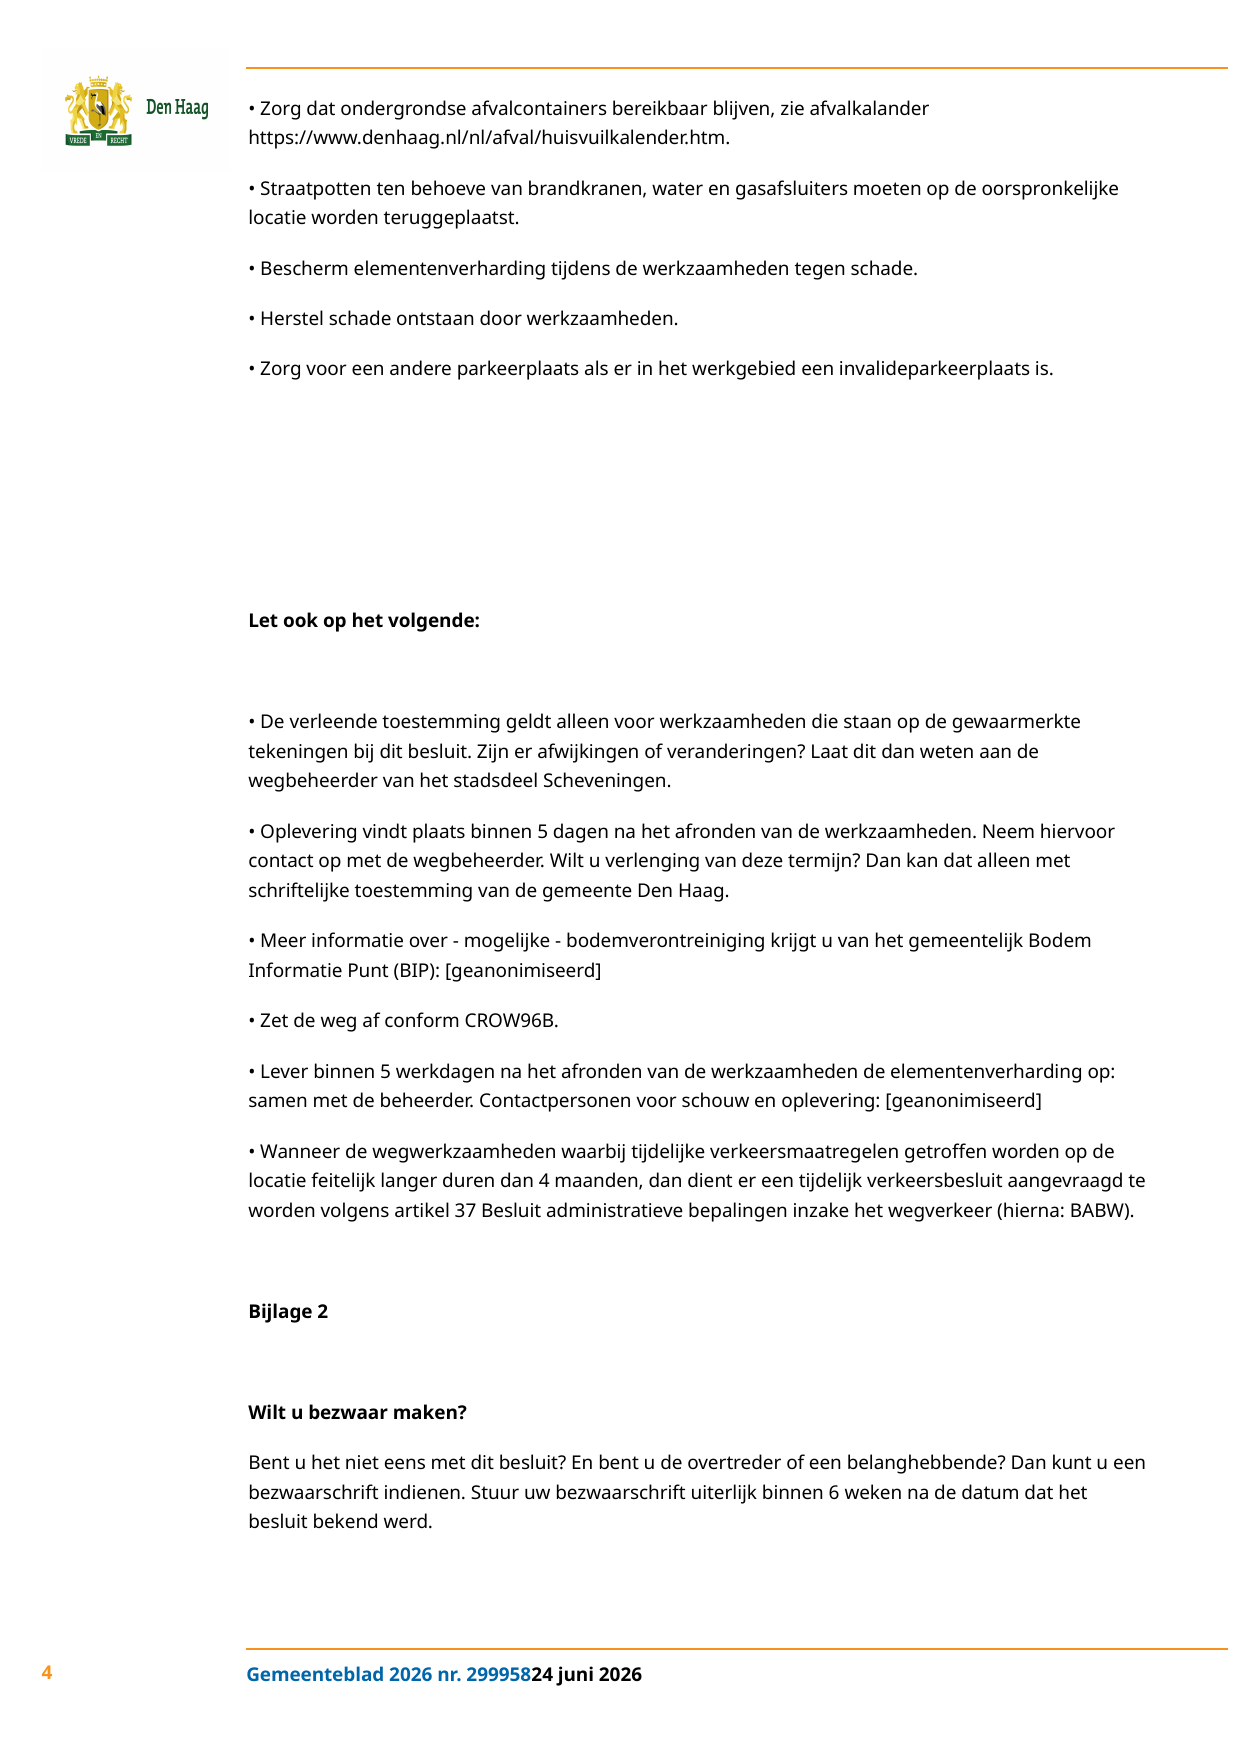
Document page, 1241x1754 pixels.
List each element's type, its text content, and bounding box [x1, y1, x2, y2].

text • Zorg voor een andere parkeerplaats als er in het werkgebied een invalideparkeerplaats is. [248, 356, 1152, 381]
text • Zet de weg af conform CROW96B. [248, 1008, 1152, 1033]
text • Herstel schade ontstaan door werkzaamheden. [248, 305, 1152, 331]
text Let ook op het volgende: [248, 608, 1152, 633]
text • De verleende toestemming geldt alleen voor werkzaamheden die staan op de gewaarmerkte tekeningen bij dit besluit. Zijn er afwijkingen of veranderingen? Laat dit dan weten aan de wegbeheerder van het stadsdeel Scheveningen. [248, 708, 1152, 793]
text • Bescherm elementenverharding tijdens de werkzaamheden tegen schade. [248, 255, 1152, 281]
text Bijlage 2 [248, 1298, 1152, 1324]
text • Straatpotten ten behoeve van brandkranen, water en gasafsluiters moeten op de oorspronkelijke locatie worden teruggeplaatst. [248, 175, 1152, 230]
text Bent u het niet eens met dit besluit? En bent u de overtreder of een belanghebbende? Dan kunt u een bezwaarschrift indienen. Stuur uw bezwaarschrift uiterlijk binnen 6 weken na de datum dat het besluit bekend werd. [248, 1449, 1152, 1534]
text • Meer informatie over - mogelijke - bodemverontreiniging krijgt u van het gemeentelijk Bodem Informatie Punt (BIP): [geanonimiseerd] [248, 928, 1152, 983]
text Wilt u bezwaar maken? [248, 1399, 1152, 1425]
text • Oplevering vindt plaats binnen 5 dagen na het afronden van de werkzaamheden. Neem hiervoor contact op met de wegbeheerder. Wilt u verlenging van deze termijn? Dan kan dat alleen met schriftelijke toestemming van de gemeente Den Haag. [248, 818, 1152, 903]
text • Zorg dat ondergrondse afvalcontainers bereikbaar blijven, zie afvalkalander https://www.denhaag.nl/nl/afval/huisvuilkalender.htm. [248, 95, 1152, 150]
text • Lever binnen 5 werkdagen na het afronden van de werkzaamheden de elementenverharding op: samen met de beheerder. Contactpersonen voor schouw en oplevering: [geanonimiseerd] [248, 1058, 1152, 1113]
text • Wanneer de wegwerkzaamheden waarbij tijdelijke verkeersmaatregelen getroffen worden op de locatie feitelijk langer duren dan 4 maanden, dan dient er een tijdelijk verkeersbesluit aangevraagd te worden volgens artikel 37 Besluit administratieve bepalingen inzake het wegverkeer (hierna: BABW). [248, 1138, 1152, 1223]
picture [41, 47, 231, 172]
